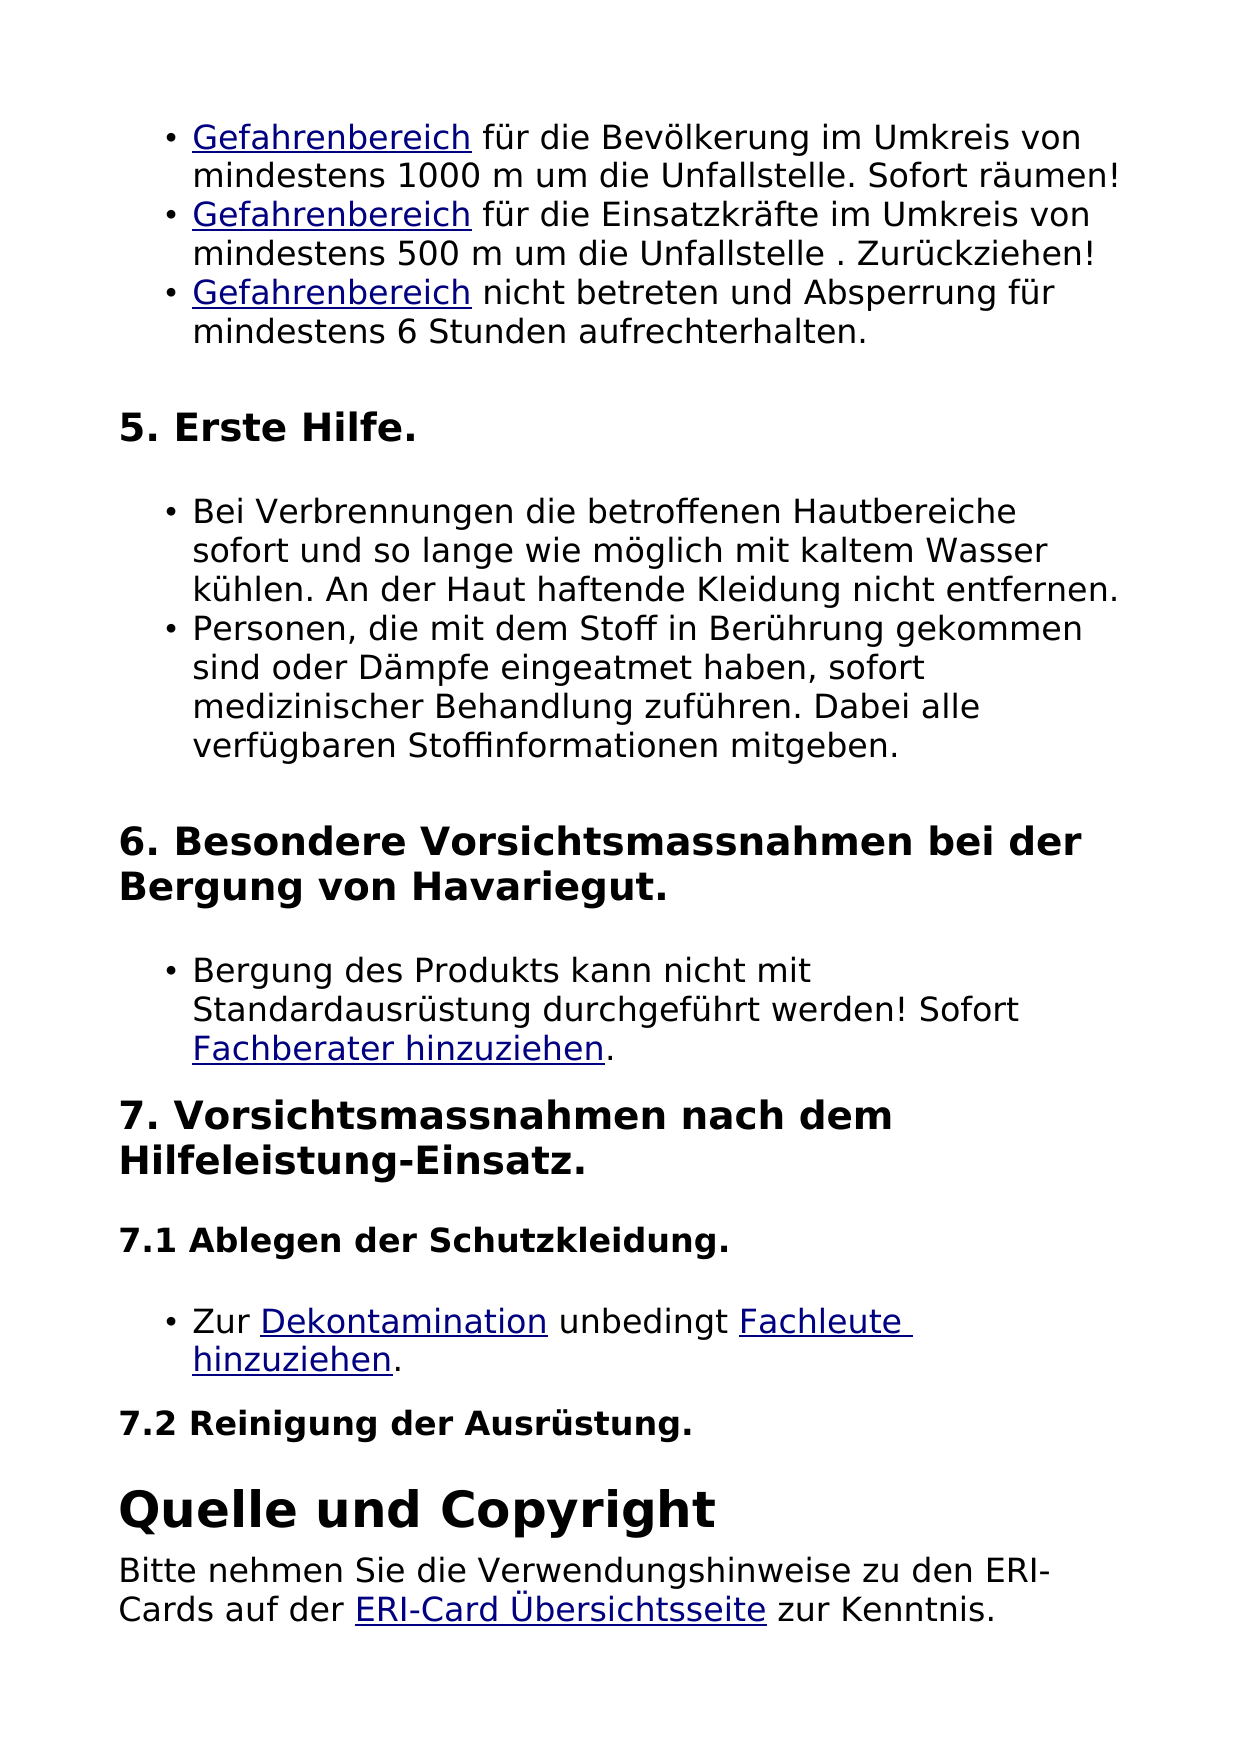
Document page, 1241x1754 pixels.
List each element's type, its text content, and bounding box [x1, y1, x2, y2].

list Bei Verbrennungen die betroffenen Hautbereiche sofort und so lange wie möglich mit kaltem Wasser kühlen. An der Haut haftende Kleidung nicht entfernen. [177, 493, 1122, 609]
subtitle 7. Vorsichtsmassnahmen nach dem Hilfeleistung-Einsatz. [118, 1093, 1122, 1184]
list Gefahrenbereich für die Einsatzkräfte im Umkreis von mindestens 500 m um die Unfallstelle . Zurückziehen! [177, 196, 1122, 273]
text Bitte nehmen Sie die Verwendungshinweise zu den ERI-Cards auf der ERI-Card Übersichtsseite zur Kenntnis. [118, 1552, 1122, 1629]
list Gefahrenbereich für die Bevölkerung im Umkreis von mindestens 1000 m um die Unfallstelle. Sofort räumen! [177, 118, 1122, 196]
subtitle 7.1 Ablegen der Schutzkleidung. [118, 1221, 1122, 1260]
subtitle 6. Besondere Vorsichtsmassnahmen bei der Bergung von Havariegut. [118, 819, 1122, 910]
subtitle Quelle und Copyright [118, 1481, 1122, 1539]
subtitle 5. Erste Hilfe. [118, 406, 1122, 451]
subtitle 7.2 Reinigung der Ausrüstung. [118, 1405, 1122, 1444]
list Personen, die mit dem Stoff in Berührung gekommen sind oder Dämpfe eingeatmet haben, sofort medizinischer Behandlung zuführen. Dabei alle verfügbaren Stoffinformationen mitgeben. [177, 609, 1122, 765]
list Zur Dekontamination unbedingt Fachleute hinzuziehen. [177, 1302, 1122, 1380]
list Gefahrenbereich nicht betreten und Absperrung für mindestens 6 Stunden aufrechterhalten. [177, 273, 1122, 351]
list Bergung des Produkts kann nicht mit Standardausrüstung durchgeführt werden! Sofort Fachberater hinzuziehen. [177, 952, 1122, 1068]
